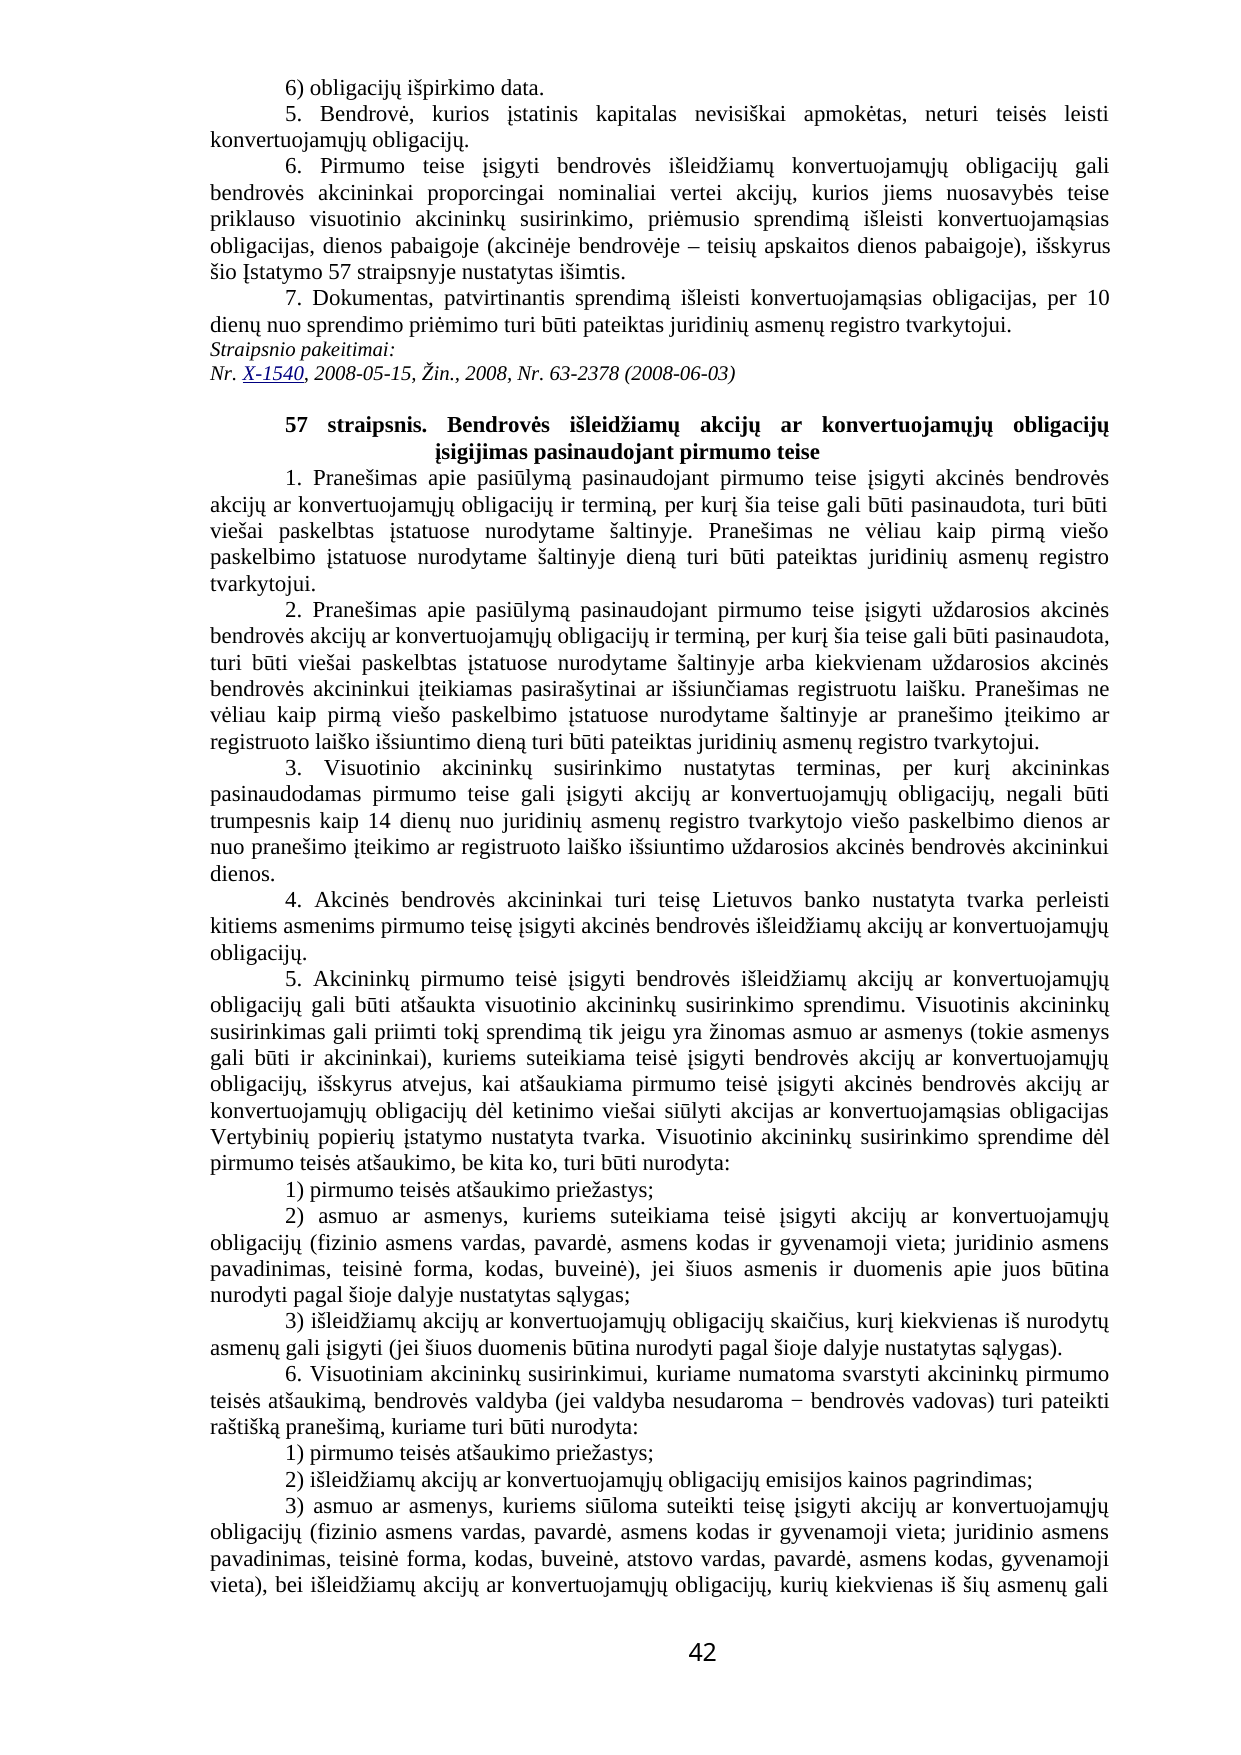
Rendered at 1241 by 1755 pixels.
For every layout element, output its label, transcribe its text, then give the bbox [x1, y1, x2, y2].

text 1) pirmumo teisės atšaukimo priežastys; [210, 1439, 1111, 1466]
text 2) išleidžiamų akcijų ar konvertuojamųjų obligacijų emisijos kainos pagrindimas; [210, 1466, 1111, 1492]
text 1) pirmumo teisės atšaukimo priežastys; [210, 1176, 1111, 1202]
text 7. Dokumentas, patvirtinantis sprendimą išleisti konvertuojamąsias obligacijas, per 10 dienų nuo sprendimo priėmimo turi būti pateiktas juridinių asmenų registro tvarkytojui. [210, 284, 1111, 337]
text 57 straipsnis. Bendrovės išleidžiamų akcijų ar konvertuojamųjų obligacijų įsigijimas pasinaudojant pirmumo teise [285, 412, 1111, 464]
text Nr. X-1540, 2008-05-15, Žin., 2008, Nr. 63-2378 (2008-06-03) [210, 361, 1111, 385]
text 4. Akcinės bendrovės akcininkai turi teisę Lietuvos banko nustatyta tvarka perleisti kitiems asmenims pirmumo teisę įsigyti akcinės bendrovės išleidžiamų akcijų ar konvertuojamųjų obligacijų. [210, 886, 1111, 965]
text 6. Pirmumo teise įsigyti bendrovės išleidžiamų konvertuojamųjų obligacijų gali bendrovės akcininkai proporcingai nominaliai vertei akcijų, kurios jiems nuosavybės teise priklauso visuotinio akcininkų susirinkimo, priėmusio sprendimą išleisti konvertuojamąsias obligacijas, dienos pabaigoje (akcinėje bendrovėje – teisių apskaitos dienos pabaigoje), išskyrus šio Įstatymo 57 straipsnyje nustatytas išimtis. [210, 153, 1111, 284]
text 2) asmuo ar asmenys, kuriems suteikiama teisė įsigyti akcijų ar konvertuojamųjų obligacijų (fizinio asmens vardas, pavardė, asmens kodas ir gyvenamoji vieta; juridinio asmens pavadinimas, teisinė forma, kodas, buveinė), jei šiuos asmenis ir duomenis apie juos būtina nurodyti pagal šioje dalyje nustatytas sąlygas; [210, 1202, 1111, 1308]
text 3) išleidžiamų akcijų ar konvertuojamųjų obligacijų skaičius, kurį kiekvienas iš nurodytų asmenų gali įsigyti (jei šiuos duomenis būtina nurodyti pagal šioje dalyje nustatytas sąlygas). [210, 1308, 1111, 1360]
text 6) obligacijų išpirkimo data. [210, 73, 1111, 100]
text Straipsnio pakeitimai: [210, 337, 1111, 361]
text 6. Visuotiniam akcininkų susirinkimui, kuriame numatoma svarstyti akcininkų pirmumo teisės atšaukimą, bendrovės valdyba (jei valdyba nesudaroma − bendrovės vadovas) turi pateikti raštišką pranešimą, kuriame turi būti nurodyta: [210, 1360, 1111, 1439]
text 2. Pranešimas apie pasiūlymą pasinaudojant pirmumo teise įsigyti uždarosios akcinės bendrovės akcijų ar konvertuojamųjų obligacijų ir terminą, per kurį šia teise gali būti pasinaudota, turi būti viešai paskelbtas įstatuose nurodytame šaltinyje arba kiekvienam uždarosios akcinės bendrovės akcininkui įteikiamas pasirašytinai ar išsiunčiamas registruotu laišku. Pranešimas ne vėliau kaip pirmą viešo paskelbimo įstatuose nurodytame šaltinyje ar pranešimo įteikimo ar registruoto laiško išsiuntimo dieną turi būti pateiktas juridinių asmenų registro tvarkytojui. [210, 596, 1111, 754]
text 5. Akcininkų pirmumo teisė įsigyti bendrovės išleidžiamų akcijų ar konvertuojamųjų obligacijų gali būti atšaukta visuotinio akcininkų susirinkimo sprendimu. Visuotinis akcininkų susirinkimas gali priimti tokį sprendimą tik jeigu yra žinomas asmuo ar asmenys (tokie asmenys gali būti ir akcininkai), kuriems suteikiama teisė įsigyti bendrovės akcijų ar konvertuojamųjų obligacijų, išskyrus atvejus, kai atšaukiama pirmumo teisė įsigyti akcinės bendrovės akcijų ar konvertuojamųjų obligacijų dėl ketinimo viešai siūlyti akcijas ar konvertuojamąsias obligacijas Vertybinių popierių įstatymo nustatyta tvarka. Visuotinio akcininkų susirinkimo sprendime dėl pirmumo teisės atšaukimo, be kita ko, turi būti nurodyta: [210, 965, 1111, 1176]
text 1. Pranešimas apie pasiūlymą pasinaudojant pirmumo teise įsigyti akcinės bendrovės akcijų ar konvertuojamųjų obligacijų ir terminą, per kurį šia teise gali būti pasinaudota, turi būti viešai paskelbtas įstatuose nurodytame šaltinyje. Pranešimas ne vėliau kaip pirmą viešo paskelbimo įstatuose nurodytame šaltinyje dieną turi būti pateiktas juridinių asmenų registro tvarkytojui. [210, 464, 1110, 596]
text 3. Visuotinio akcininkų susirinkimo nustatytas terminas, per kurį akcininkas pasinaudodamas pirmumo teise gali įsigyti akcijų ar konvertuojamųjų obligacijų, negali būti trumpesnis kaip 14 dienų nuo juridinių asmenų registro tvarkytojo viešo paskelbimo dienos ar nuo pranešimo įteikimo ar registruoto laiško išsiuntimo uždarosios akcinės bendrovės akcininkui dienos. [210, 754, 1111, 886]
text 3) asmuo ar asmenys, kuriems siūloma suteikti teisę įsigyti akcijų ar konvertuojamųjų obligacijų (fizinio asmens vardas, pavardė, asmens kodas ir gyvenamoji vieta; juridinio asmens pavadinimas, teisinė forma, kodas, buveinė, atstovo vardas, pavardė, asmens kodas, gyvenamoji vieta), bei išleidžiamų akcijų ar konvertuojamųjų obligacijų, kurių kiekvienas iš šių asmenų gali [210, 1492, 1111, 1597]
text 5. Bendrovė, kurios įstatinis kapitalas nevisiškai apmokėtas, neturi teisės leisti konvertuojamųjų obligacijų. [210, 100, 1111, 153]
